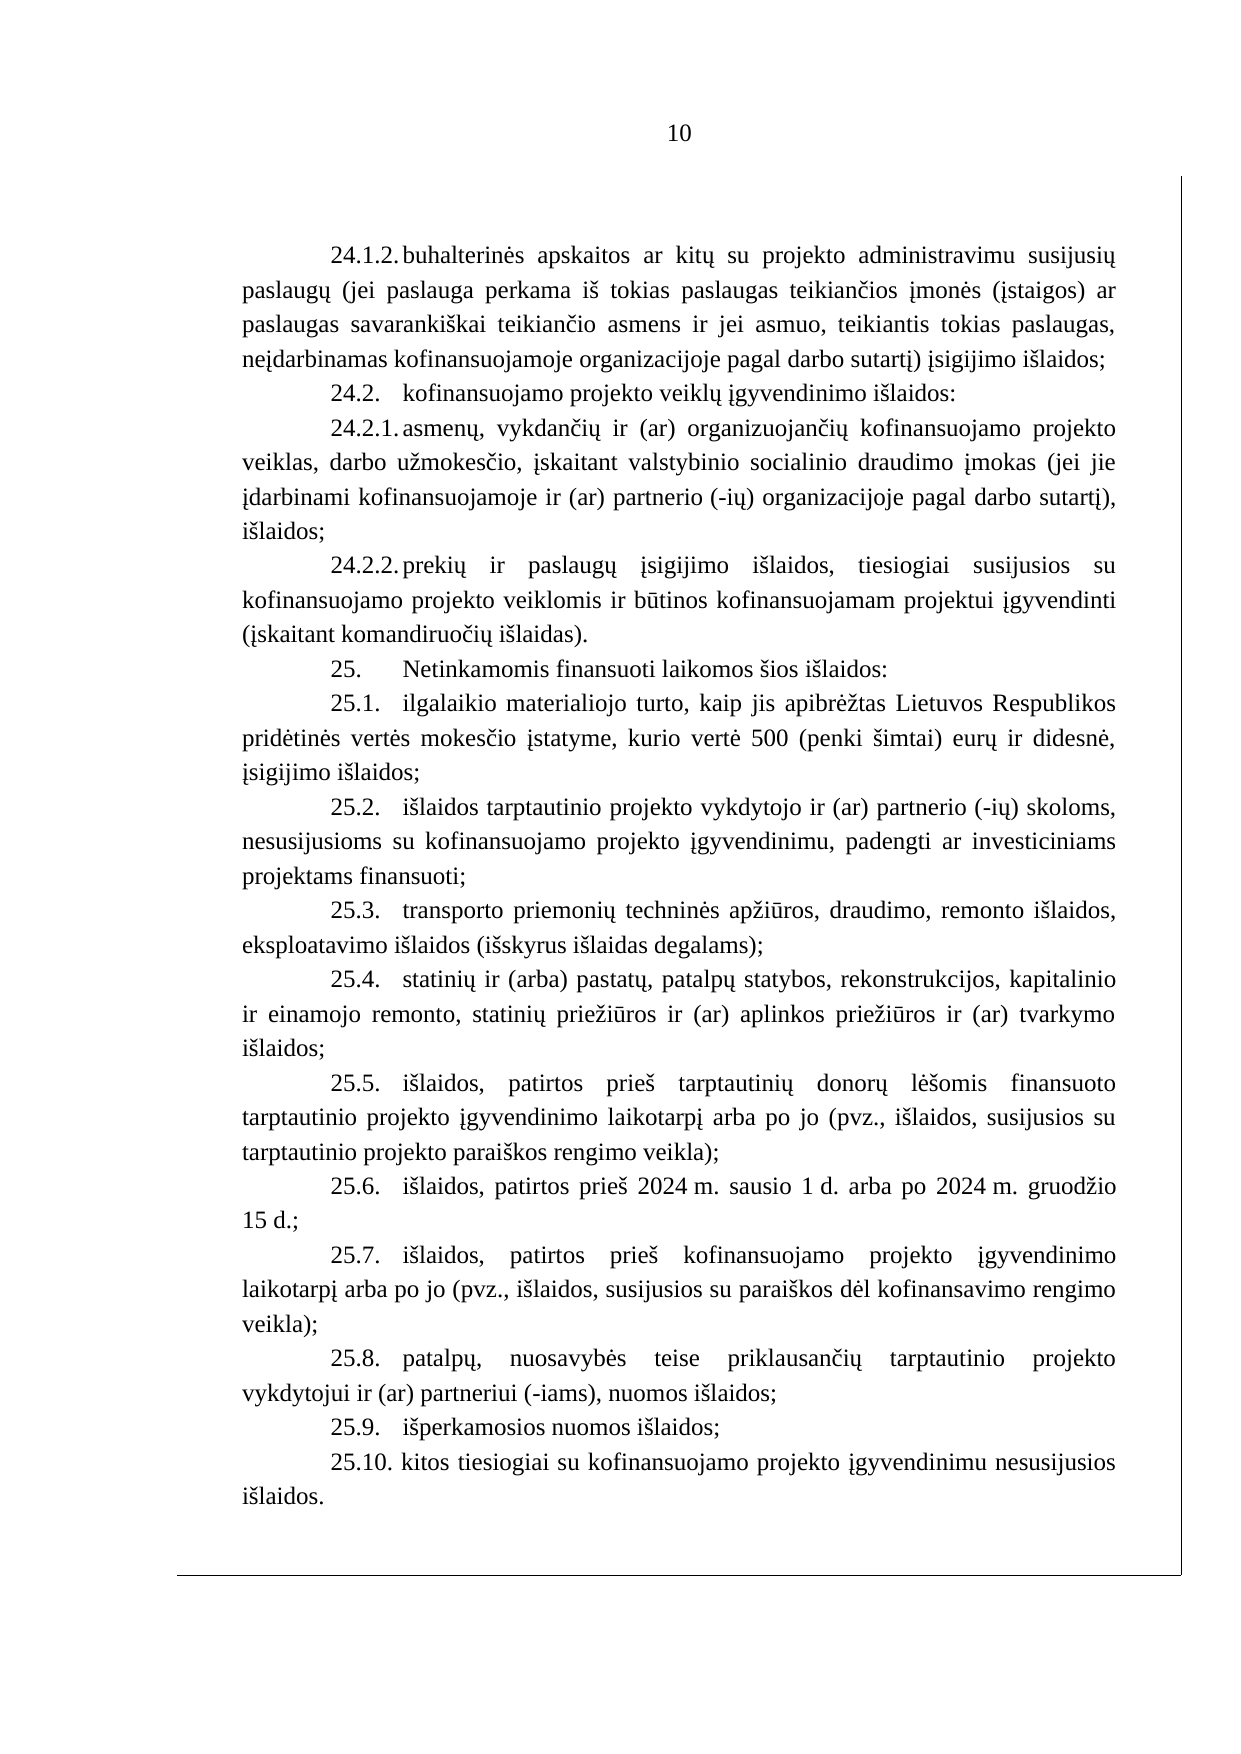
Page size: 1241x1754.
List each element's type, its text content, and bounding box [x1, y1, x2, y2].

text 25. Netinkamomis finansuoti laikomos šios išlaidos: [177, 589, 1181, 624]
text 24.2.1. asmenų, vykdančių ir (ar) organizuojančių kofinansuojamo projekto veiklas, darbo užmokesčio, įskaitant valstybinio socialinio draudimo įmokas (jei jie įdarbinami kofinansuojamoje ir (ar) partnerio (-ių) organizacijoje pagal darbo sutartį), išlaidos; [177, 348, 1181, 486]
text 25.10. kitos tiesiogiai su kofinansuojamo projekto įgyvendinimu nesusijusios išlaidos. [177, 1382, 1181, 1575]
text 25.4. statinių ir (arba) pastatų, patalpų statybos, rekonstrukcijos, kapitalinio ir einamojo remonto, statinių priežiūros ir (ar) aplinkos priežiūros ir (ar) tvarkymo išlaidos; [177, 900, 1181, 1003]
text 24.2. kofinansuojamo projekto veiklų įgyvendinimo išlaidos: [177, 313, 1181, 348]
text 25.1. ilgalaikio materialiojo turto, kaip jis apibrėžtas Lietuvos Respublikos pridėtinės vertės mokesčio įstatyme, kurio vertė 500 (penki šimtai) eurų ir didesnė, įsigijimo išlaidos; [177, 624, 1181, 727]
text 24.1.2. buhalterinės apskaitos ar kitų su projekto administravimu susijusių paslaugų (jei paslauga perkama iš tokias paslaugas teikiančios įmonės (įstaigos) ar paslaugas savarankiškai teikiančio asmens ir jei asmuo, teikiantis tokias paslaugas, neįdarbinamas kofinansuojamoje organizacijoje pagal darbo sutartį) įsigijimo išlaidos; [177, 176, 1181, 313]
text 25.8. patalpų, nuosavybės teise priklausančių tarptautinio projekto vykdytojui ir (ar) partneriui (-iams), nuomos išlaidos; [177, 1279, 1181, 1348]
text 25.2. išlaidos tarptautinio projekto vykdytojo ir (ar) partnerio (-ių) skoloms, nesusijusioms su kofinansuojamo projekto įgyvendinimu, padengti ar investiciniams projektams finansuoti; [177, 727, 1181, 831]
text 25.6. išlaidos, patirtos prieš 2024 m. sausio 1 d. arba po 2024 m. gruodžio 15 d.; [177, 1107, 1181, 1176]
text 25.3. transporto priemonių techninės apžiūros, draudimo, remonto išlaidos, eksploatavimo išlaidos (išskyrus išlaidas degalams); [177, 831, 1181, 900]
text 25.5. išlaidos, patirtos prieš tarptautinių donorų lėšomis finansuoto tarptautinio projekto įgyvendinimo laikotarpį arba po jo (pvz., išlaidos, susijusios su tarptautinio projekto paraiškos rengimo veikla); [177, 1003, 1181, 1107]
text 24.2.2. prekių ir paslaugų įsigijimo išlaidos, tiesiogiai susijusios su kofinansuojamo projekto veiklomis ir būtinos kofinansuojamam projektui įgyvendinti (įskaitant komandiruočių išlaidas). [177, 486, 1181, 589]
text 25.7. išlaidos, patirtos prieš kofinansuojamo projekto įgyvendinimo laikotarpį arba po jo (pvz., išlaidos, susijusios su paraiškos dėl kofinansavimo rengimo veikla); [177, 1176, 1181, 1279]
text 25.9. išperkamosios nuomos išlaidos; [177, 1348, 1181, 1382]
